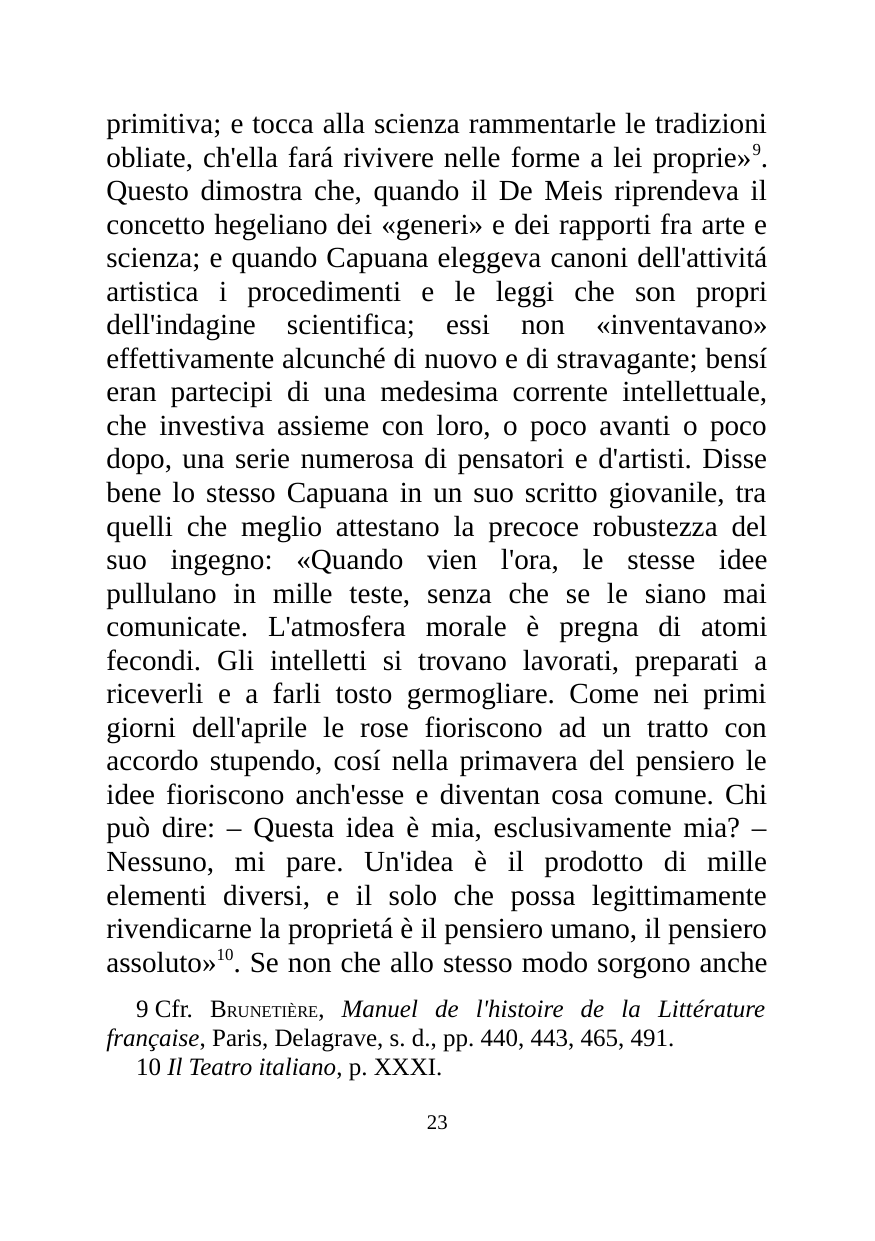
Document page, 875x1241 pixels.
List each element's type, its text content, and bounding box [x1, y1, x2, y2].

text Cfr. Brunetière, Manuel de l'histoire de la Littérature française, Paris, Delagrave, s. d., pp. 440, 443, 465, 491. [106, 994, 768, 1052]
text primitiva; e tocca alla scienza rammentarle le tradizioni obliate, ch'ella fará rivivere nelle forme a lei proprie». Questo dimostra che, quando il De Meis riprendeva il concetto hegeliano dei «generi» e dei rapporti fra arte e scienza; e quando Capuana eleggeva canoni dell'attivitá artistica i procedimenti e le leggi che son propri dell'indagine scientifica; essi non «inventavano» effettivamente alcunché di nuovo e di stravagante; bensí eran partecipi di una medesima corrente intellettuale, che investiva assieme con loro, o poco avanti o poco dopo, una serie numerosa di pensatori e d'artisti. Disse bene lo stesso Capuana in un suo scritto giovanile, tra quelli che meglio attestano la precoce robustezza del suo ingegno: «Quando vien l'ora, le stesse idee pullulano in mille teste, senza che se le siano mai comunicate. L'atmosfera morale è pregna di atomi fecondi. Gli intelletti si trovano lavorati, preparati a riceverli e a farli tosto germogliare. Come nei primi giorni dell'aprile le rose fioriscono ad un tratto con accordo stupendo, cosí nella primavera del pensiero le idee fioriscono anch'esse e diventan cosa comune. Chi può dire: – Questa idea è mia, esclusivamente mia? – Nessuno, mi pare. Un'idea è il prodotto di mille elementi diversi, e il solo che possa legittimamente rivendicarne la proprietá è il pensiero umano, il pensiero assoluto». Se non che allo stesso modo sorgono anche [106, 106, 768, 978]
text Il Teatro italiano, p. XXXI. [106, 1052, 768, 1080]
